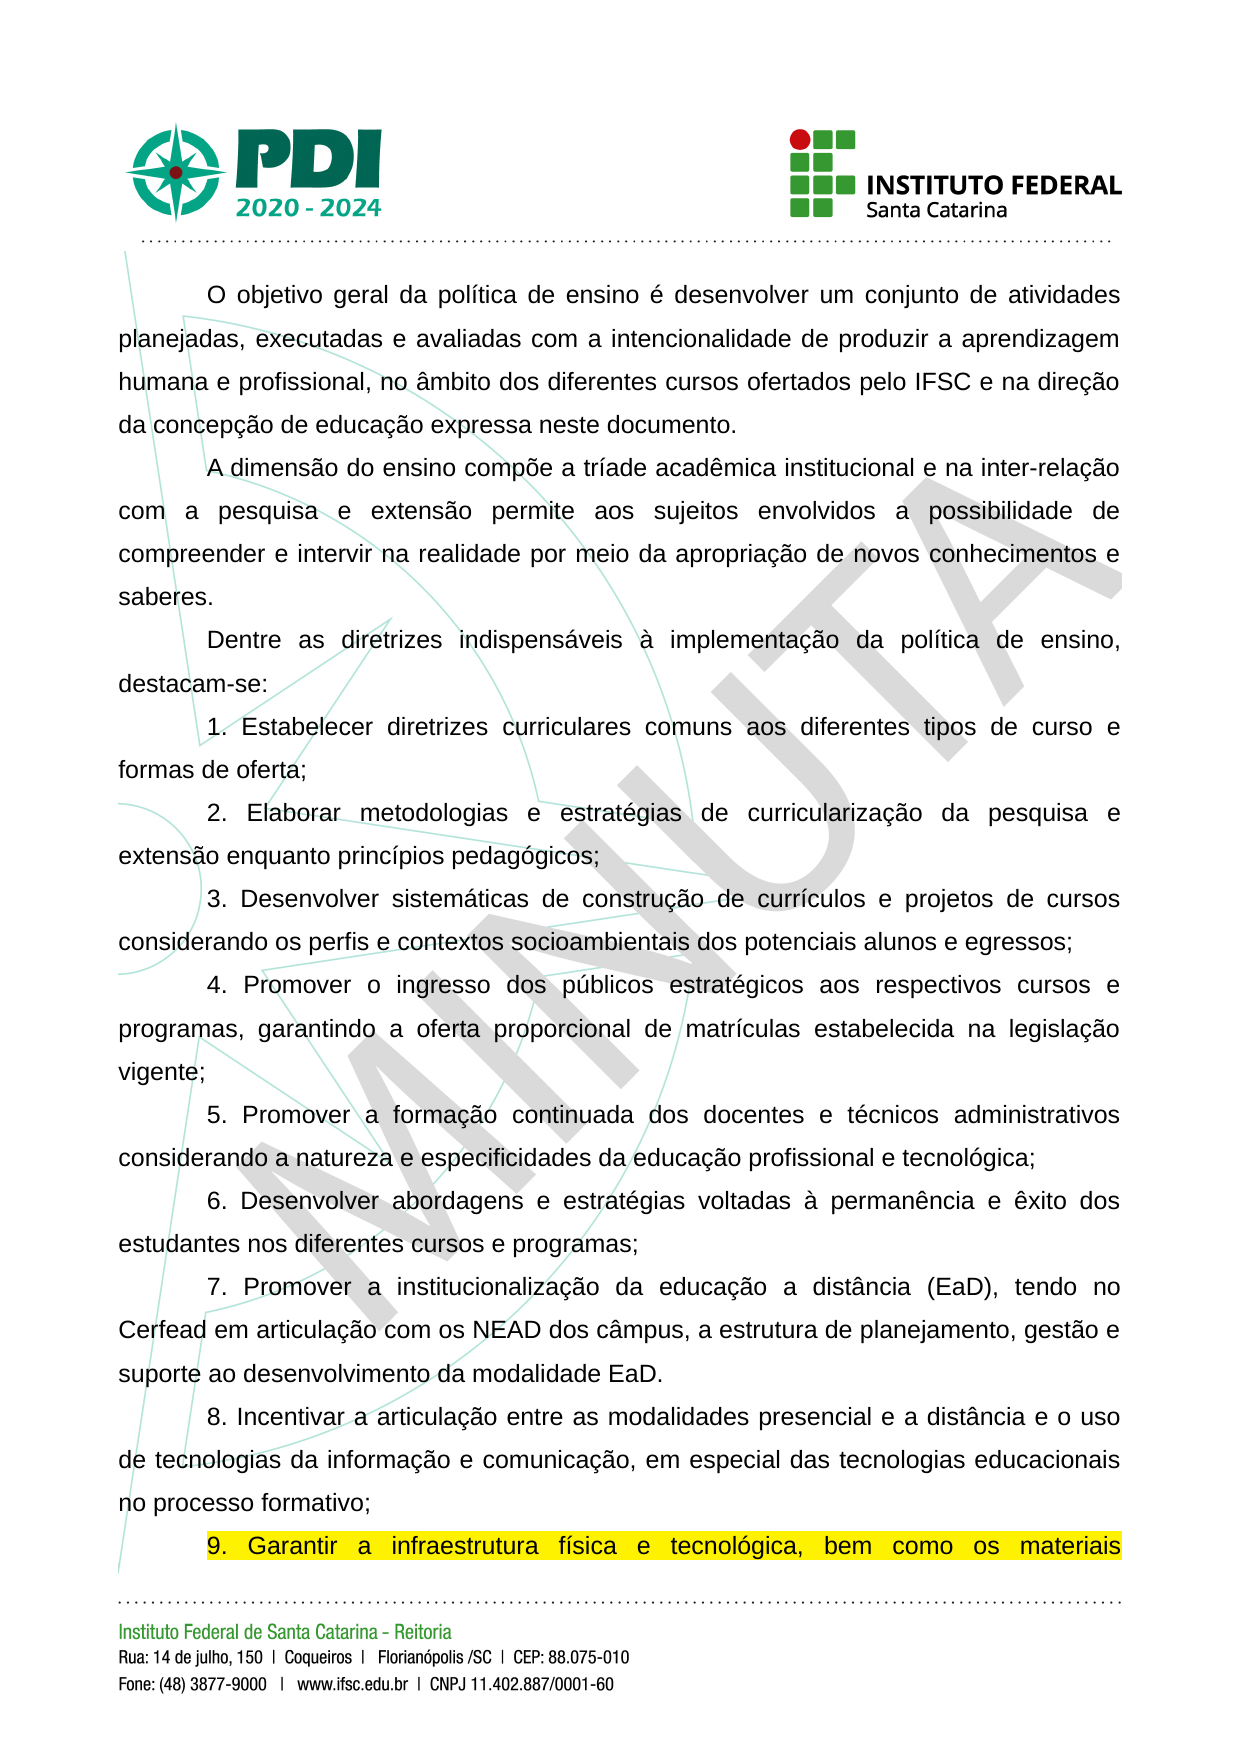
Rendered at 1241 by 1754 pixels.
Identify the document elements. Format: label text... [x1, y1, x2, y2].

picture [118, 956, 919, 971]
picture [118, 611, 919, 626]
text 3. Desenvolver sistemáticas de construção de currículos e projetos de cursos considerando os perfis e contextos socioambientais dos potenciais alunos e egressos; [118, 884, 1122, 956]
text 1. Estabelecer diretrizes curriculares comuns aos diferentes tipos de curso e formas de oferta; [118, 712, 1122, 784]
text Dentre as diretrizes indispensáveis à implementação da política de ensino, destacam-se: [118, 626, 1122, 697]
picture [118, 697, 919, 712]
picture [118, 1086, 919, 1100]
picture [118, 1258, 919, 1272]
picture [118, 1172, 919, 1186]
text O objetivo geral da política de ensino é desenvolver um conjunto de atividades planejadas, executadas e avaliadas com a intencionalidade de produzir a aprendizagem humana e profissional, no âmbito dos diferentes cursos ofertados pelo IFSC e na direção da concepção de educação expressa neste documento. [118, 281, 1122, 439]
text 6. Desenvolver abordagens e estratégias voltadas à permanência e êxito dos estudantes nos diferentes cursos e programas; [118, 1186, 1122, 1258]
text 2. Elaborar metodologias e estratégias de curricularização da pesquisa e extensão enquanto princípios pedagógicos; [118, 798, 1122, 870]
text 8. Incentivar a articulação entre as modalidades presencial e a distância e o uso de tecnologias da informação e comunicação, em especial das tecnologias educacionais no processo formativo; [118, 1402, 1122, 1517]
text 5. Promover a formação continuada dos docentes e técnicos administrativos considerando a natureza e especificidades da educação profissional e tecnológica; [118, 1100, 1122, 1172]
text A dimensão do ensino compõe a tríade acadêmica institucional e na inter-relação com a pesquisa e extensão permite aos sujeitos envolvidos a possibilidade de compreender e intervir na realidade por meio da apropriação de novos conhecimentos e saberes. [118, 453, 1122, 611]
picture [118, 870, 919, 884]
picture [118, 118, 1122, 251]
picture [118, 784, 919, 798]
text 9. Garantir a infraestrutura física e tecnológica, bem como os materiais [118, 1531, 1122, 1560]
text 4. Promover o ingresso dos públicos estratégicos aos respectivos cursos e programas, garantindo a oferta proporcional de matrículas estabelecida na legislação vigente; [118, 971, 1122, 1086]
text 7. Promover a institucionalização da educação a distância (EaD), tendo no Cerfead em articulação com os NEAD dos câmpus, a estrutura de planejamento, gestão e suporte ao desenvolvimento da modalidade EaD. [118, 1272, 1122, 1387]
picture [220, 1599, 1021, 1699]
